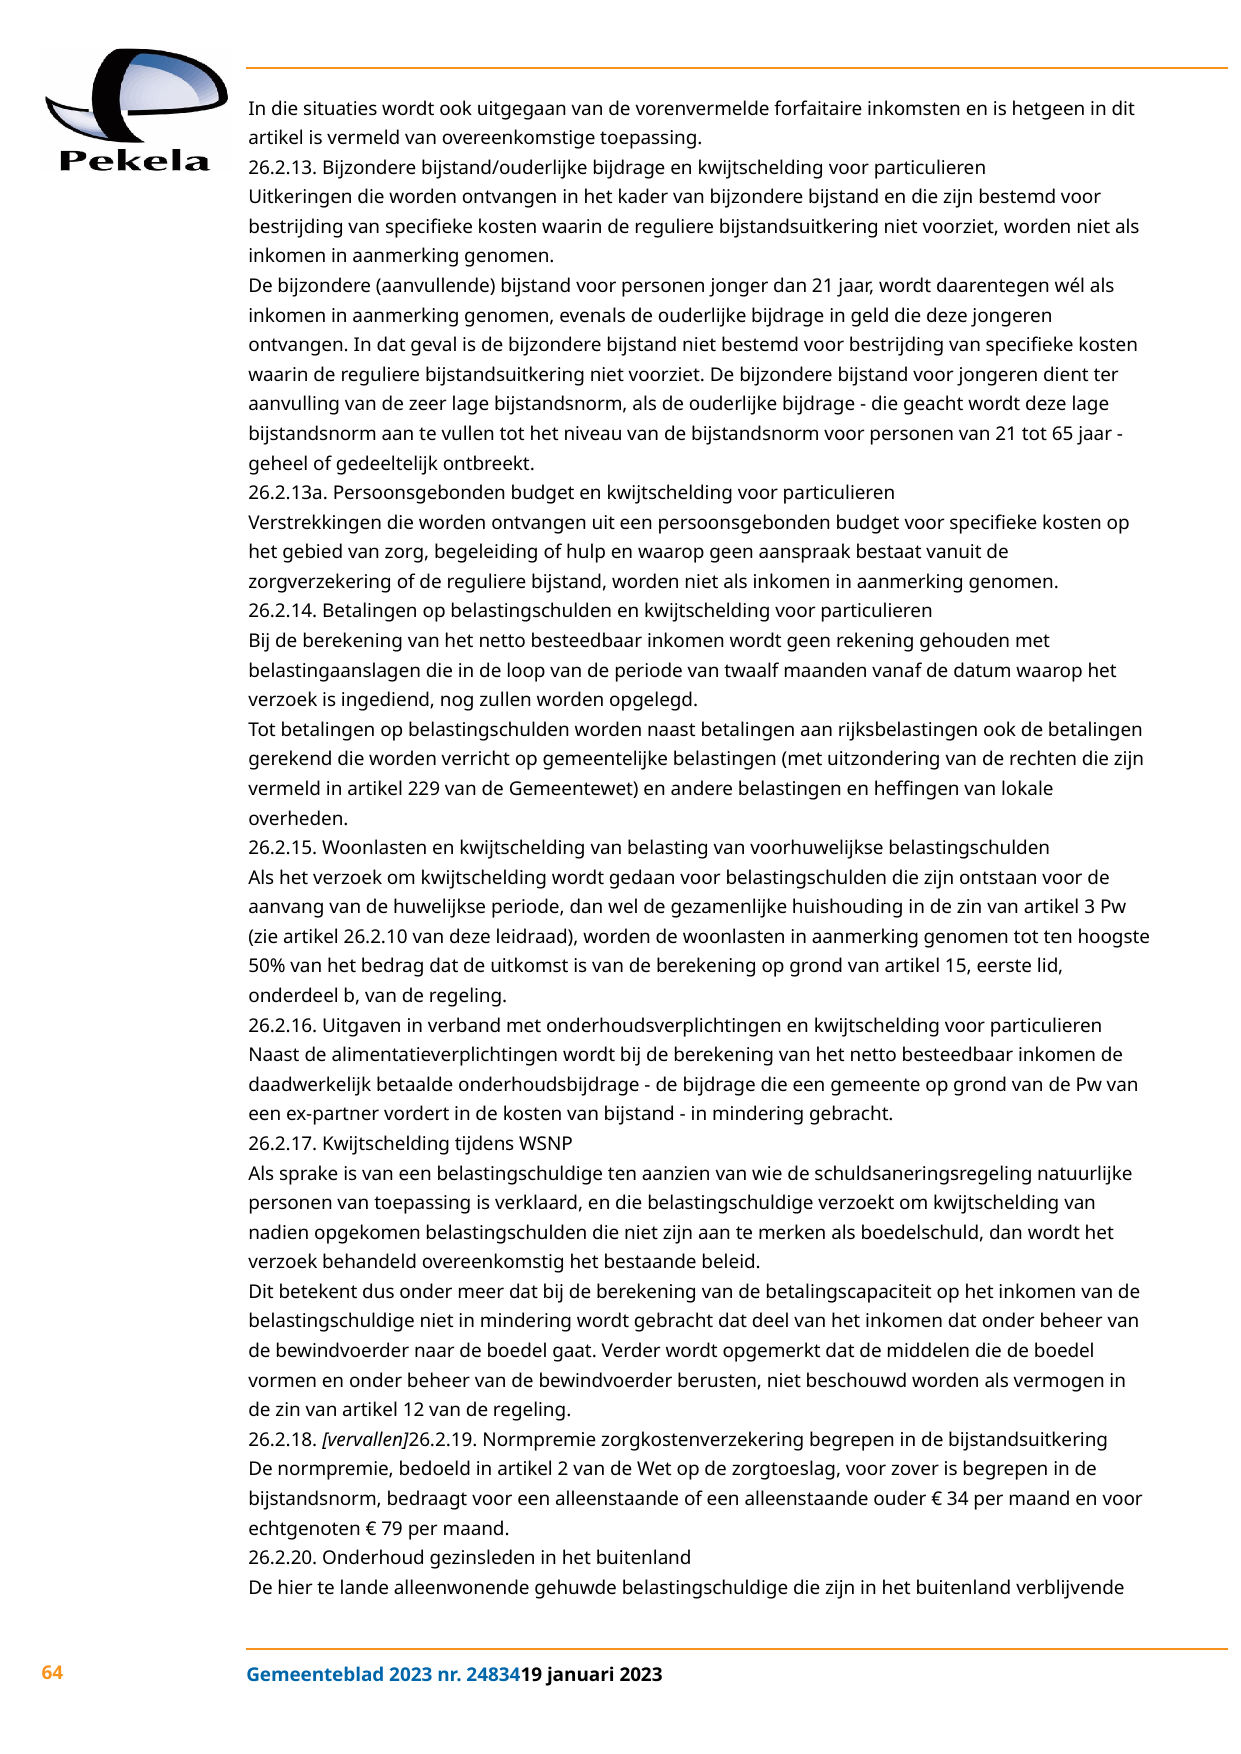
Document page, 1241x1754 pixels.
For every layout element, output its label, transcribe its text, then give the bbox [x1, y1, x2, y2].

text 26.2.16. Uitgaven in verband met onderhoudsverplichtingen en kwijtschelding voor particulieren [248, 1012, 1152, 1038]
text In die situaties wordt ook uitgegaan van de vorenvermelde forfaitaire inkomsten en is hetgeen in dit artikel is vermeld van overeenkomstige toepassing. [248, 95, 1152, 150]
picture [41, 47, 231, 172]
text Verstrekkingen die worden ontvangen uit een persoonsgebonden budget voor specifieke kosten op het gebied van zorg, begeleiding of hulp en waarop geen aanspraak bestaat vanuit de zorgverzekering of de reguliere bijstand, worden niet als inkomen in aanmerking genomen. [248, 509, 1152, 594]
text Uitkeringen die worden ontvangen in het kader van bijzondere bijstand en die zijn bestemd voor bestrijding van specifieke kosten waarin de reguliere bijstandsuitkering niet voorziet, worden niet als inkomen in aanmerking genomen. [248, 183, 1152, 268]
text De normpremie, bedoeld in artikel 2 van de Wet op de zorgtoeslag, voor zover is begrepen in de bijstandsnorm, bedraagt voor een alleenstaande of een alleenstaande ouder € 34 per maand en voor echtgenoten € 79 per maand. [248, 1456, 1152, 1541]
text De hier te lande alleenwonende gehuwde belastingschuldige die zijn in het buitenland verblijvende [248, 1574, 1152, 1600]
text 26.2.18. [vervallen]26.2.19. Normpremie zorgkostenverzekering begrepen in de bijstandsuitkering [248, 1426, 1152, 1452]
text 26.2.20. Onderhoud gezinsleden in het buitenland [248, 1544, 1152, 1570]
text 26.2.13a. Persoonsgebonden budget en kwijtschelding voor particulieren [248, 479, 1152, 505]
text 26.2.14. Betalingen op belastingschulden en kwijtschelding voor particulieren [248, 598, 1152, 623]
text 26.2.13. Bijzondere bijstand/ouderlijke bijdrage en kwijtschelding voor particulieren [248, 154, 1152, 180]
text Dit betekent dus onder meer dat bij de berekening van de betalingscapaciteit op het inkomen van de belastingschuldige niet in mindering wordt gebracht dat deel van het inkomen dat onder beheer van de bewindvoerder naar de boedel gaat. Verder wordt opgemerkt dat de middelen die de boedel vormen en onder beheer van de bewindvoerder berusten, niet beschouwd worden als vermogen in de zin van artikel 12 van de regeling. [248, 1278, 1152, 1422]
text 26.2.15. Woonlasten en kwijtschelding van belasting van voorhuwelijkse belastingschulden [248, 834, 1152, 860]
text De bijzondere (aanvullende) bijstand voor personen jonger dan 21 jaar, wordt daarentegen wél als inkomen in aanmerking genomen, evenals de ouderlijke bijdrage in geld die deze jongeren ontvangen. In dat geval is de bijzondere bijstand niet bestemd voor bestrijding van specifieke kosten waarin de reguliere bijstandsuitkering niet voorziet. De bijzondere bijstand voor jongeren dient ter aanvulling van de zeer lage bijstandsnorm, als de ouderlijke bijdrage - die geacht wordt deze lage bijstandsnorm aan te vullen tot het niveau van de bijstandsnorm voor personen van 21 tot 65 jaar - geheel of gedeeltelijk ontbreekt. [248, 272, 1152, 476]
text Bij de berekening van het netto besteedbaar inkomen wordt geen rekening gehouden met belastingaanslagen die in de loop van de periode van twaalf maanden vanaf de datum waarop het verzoek is ingediend, nog zullen worden opgelegd. [248, 627, 1152, 712]
text Tot betalingen op belastingschulden worden naast betalingen aan rijksbelastingen ook de betalingen gerekend die worden verricht op gemeentelijke belastingen (met uitzondering van de rechten die zijn vermeld in artikel 229 van de Gemeentewet) en andere belastingen en heffingen van lokale overheden. [248, 716, 1152, 831]
text Als het verzoek om kwijtschelding wordt gedaan voor belastingschulden die zijn ontstaan voor de aanvang van de huwelijkse periode, dan wel de gezamenlijke huishouding in de zin van artikel 3 Pw (zie artikel 26.2.10 van deze leidraad), worden de woonlasten in aanmerking genomen tot ten hoogste 50% van het bedrag dat de uitkomst is van de berekening op grond van artikel 15, eerste lid, onderdeel b, van de regeling. [248, 864, 1152, 1008]
text Als sprake is van een belastingschuldige ten aanzien van wie de schuldsaneringsregeling natuurlijke personen van toepassing is verklaard, en die belastingschuldige verzoekt om kwijtschelding van nadien opgekomen belastingschulden die niet zijn aan te merken als boedelschuld, dan wordt het verzoek behandeld overeenkomstig het bestaande beleid. [248, 1160, 1152, 1274]
text 26.2.17. Kwijtschelding tijdens WSNP [248, 1130, 1152, 1156]
text Naast de alimentatieverplichtingen wordt bij de berekening van het netto besteedbaar inkomen de daadwerkelijk betaalde onderhoudsbijdrage - de bijdrage die een gemeente op grond van de Pw van een ex-partner vordert in de kosten van bijstand - in mindering gebracht. [248, 1041, 1152, 1126]
